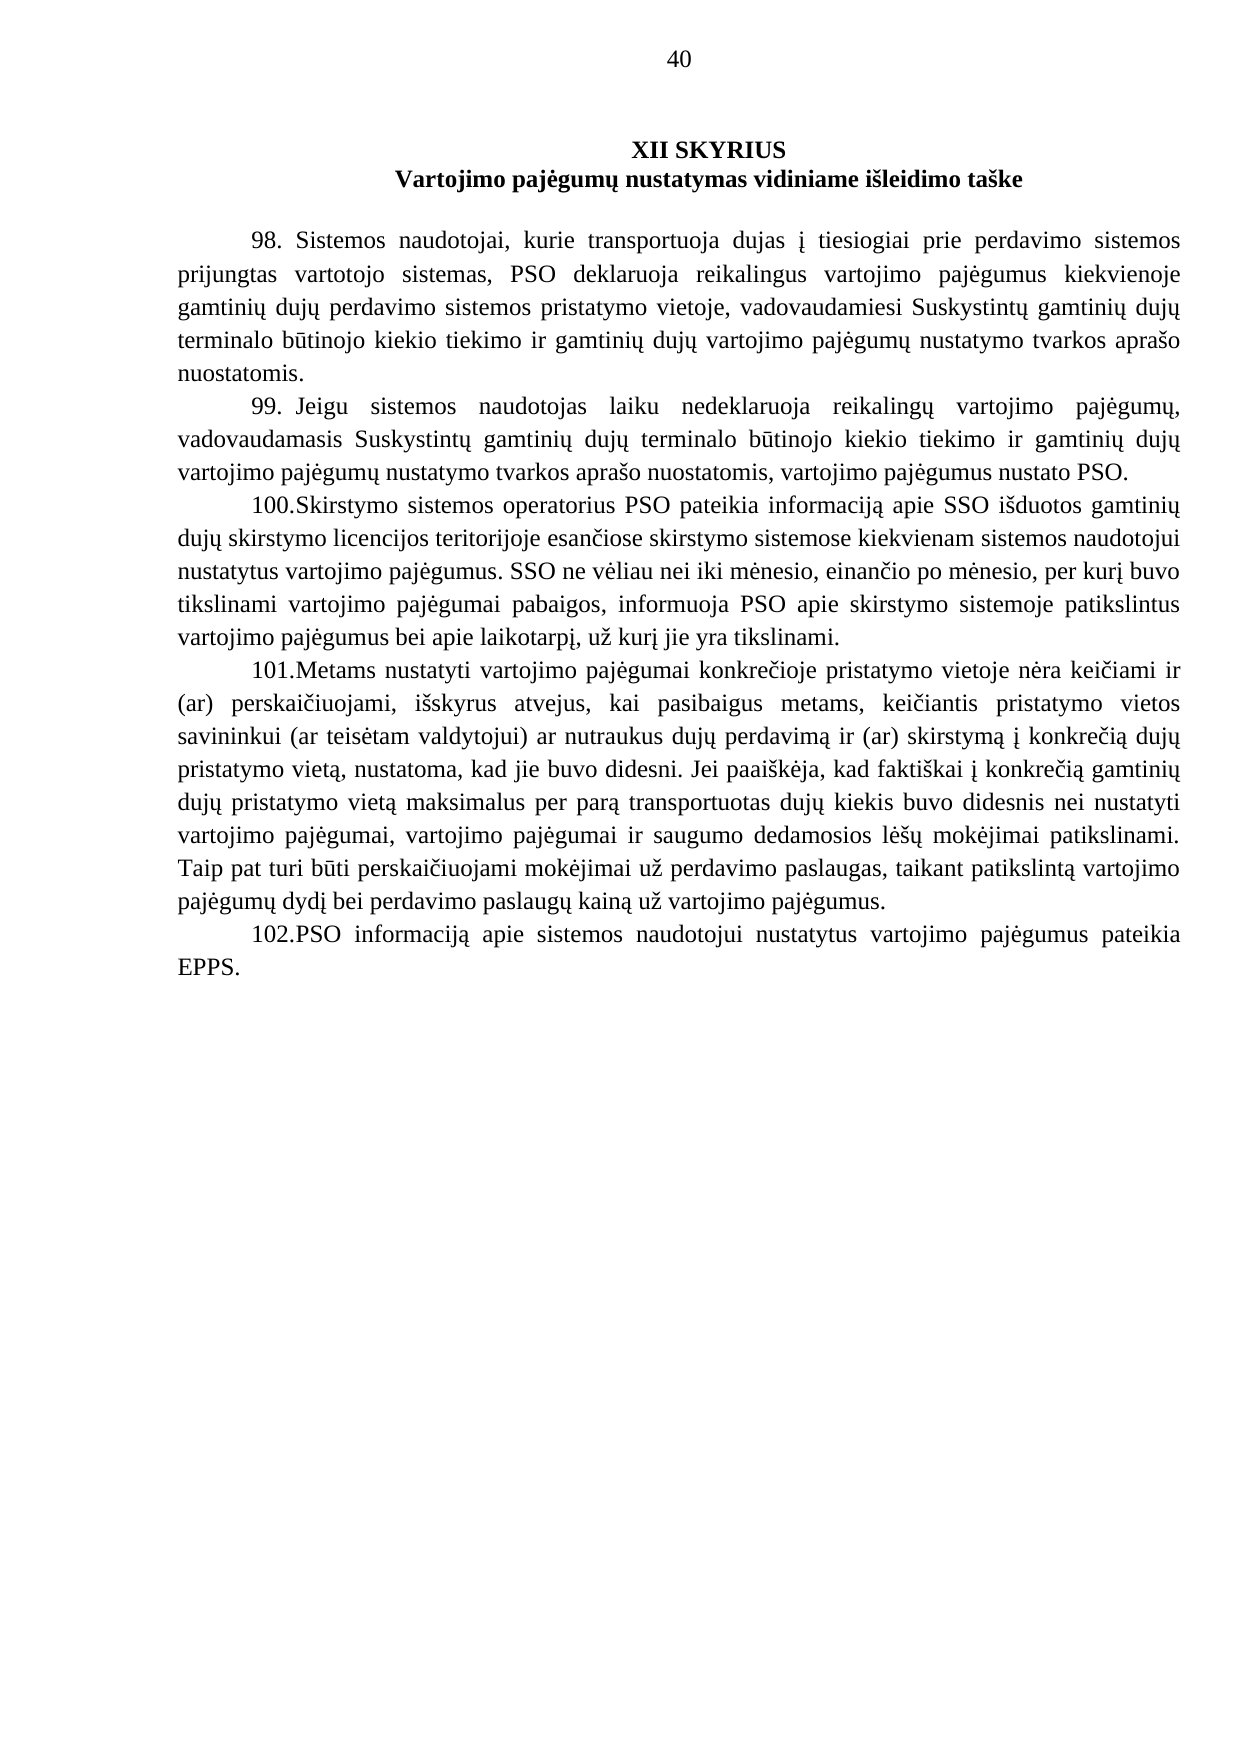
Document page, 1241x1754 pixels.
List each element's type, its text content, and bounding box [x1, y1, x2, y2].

text 101. Metams nustatyti vartojimo pajėgumai konkrečioje pristatymo vietoje nėra keičiami ir (ar) perskaičiuojami, išskyrus atvejus, kai pasibaigus metams, keičiantis pristatymo vietos savininkui (ar teisėtam valdytojui) ar nutraukus dujų perdavimą ir (ar) skirstymą į konkrečią dujų pristatymo vietą, nustatoma, kad jie buvo didesni. Jei paaiškėja, kad faktiškai į konkrečią gamtinių dujų pristatymo vietą maksimalus per parą transportuotas dujų kiekis buvo didesnis nei nustatyti vartojimo pajėgumai, vartojimo pajėgumai ir saugumo dedamosios lėšų mokėjimai patikslinami. Taip pat turi būti perskaičiuojami mokėjimai už perdavimo paslaugas, taikant patikslintą vartojimo pajėgumų dydį bei perdavimo paslaugų kainą už vartojimo pajėgumus. [177, 655, 1181, 915]
text 100. Skirstymo sistemos operatorius PSO pateikia informaciją apie SSO išduotos gamtinių dujų skirstymo licencijos teritorijoje esančiose skirstymo sistemose kiekvienam sistemos naudotojui nustatytus vartojimo pajėgumus. SSO ne vėliau nei iki mėnesio, einančio po mėnesio, per kurį buvo tikslinami vartojimo pajėgumai pabaigos, informuoja PSO apie skirstymo sistemoje patikslintus vartojimo pajėgumus bei apie laikotarpį, už kurį jie yra tikslinami. [177, 490, 1181, 651]
text Vartojimo pajėgumų nustatymas vidiniame išleidimo taške [177, 164, 1181, 193]
text 102. PSO informaciją apie sistemos naudotojui nustatytus vartojimo pajėgumus pateikia EPPS. [177, 919, 1181, 981]
text XII SKYRIUS [177, 135, 1181, 164]
text 99. Jeigu sistemos naudotojas laiku nedeklaruoja reikalingų vartojimo pajėgumų, vadovaudamasis Suskystintų gamtinių dujų terminalo būtinojo kiekio tiekimo ir gamtinių dujų vartojimo pajėgumų nustatymo tvarkos aprašo nuostatomis, vartojimo pajėgumus nustato PSO. [177, 391, 1181, 486]
text 98. Sistemos naudotojai, kurie transportuoja dujas į tiesiogiai prie perdavimo sistemos prijungtas vartotojo sistemas, PSO deklaruoja reikalingus vartojimo pajėgumus kiekvienoje gamtinių dujų perdavimo sistemos pristatymo vietoje, vadovaudamiesi Suskystintų gamtinių dujų terminalo būtinojo kiekio tiekimo ir gamtinių dujų vartojimo pajėgumų nustatymo tvarkos aprašo nuostatomis. [177, 226, 1181, 386]
